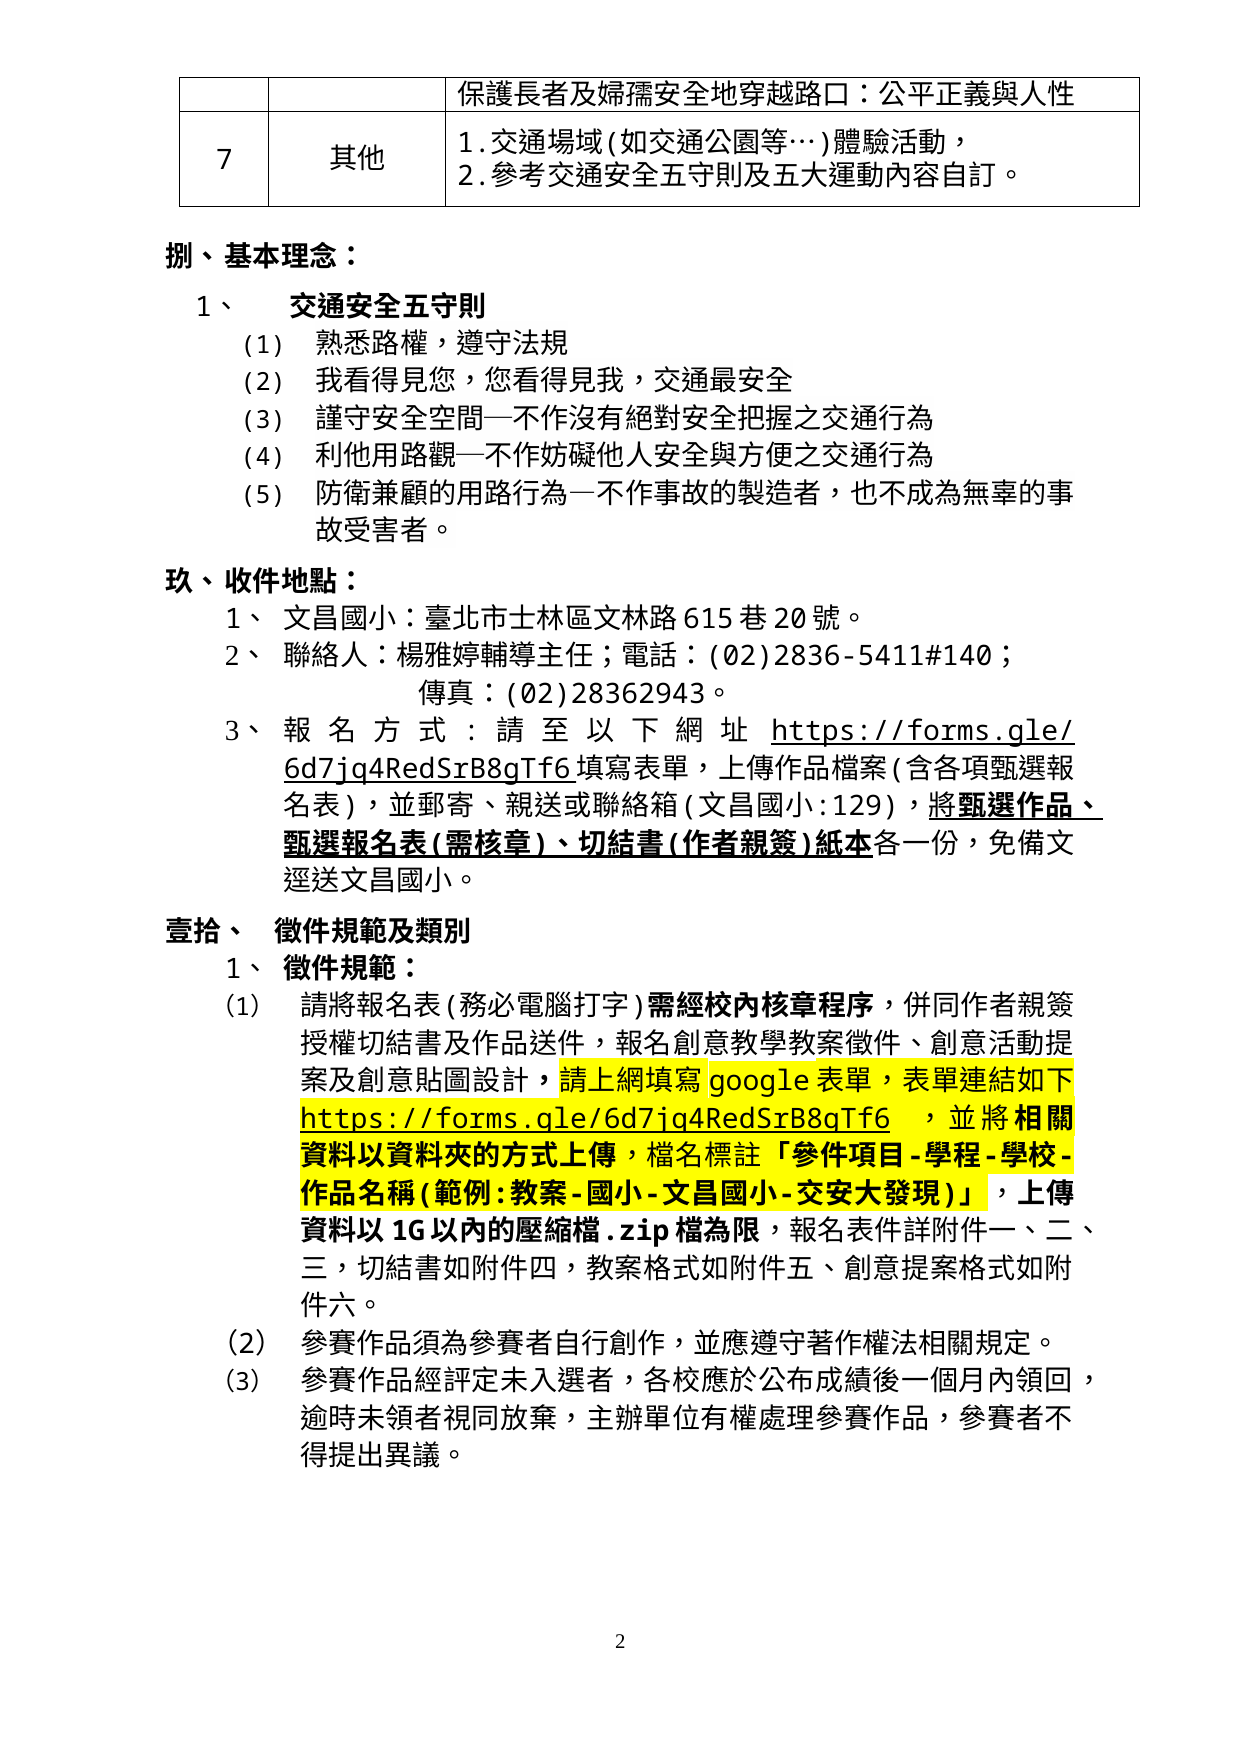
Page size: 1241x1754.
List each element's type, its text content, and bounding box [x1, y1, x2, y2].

table_cell [269, 78, 445, 111]
list 收件地點： [165, 565, 1075, 598]
list 徵件規範： [224, 948, 1075, 986]
list 報名方式:請至以下網址https://forms.gle/6d7jq4RedSrB8gTf6填寫表單，上傳作品檔案(含各項甄選報名表)，並郵寄、親送或聯絡箱(文昌國小:129)，將甄選作品、甄選報名表(需核章)、切結書(作者親簽)紙本各一份，免備文逕送文昌國小。 [224, 711, 1075, 898]
list 交通安全五守則 [195, 290, 1075, 323]
list 謹守安全空間─不作沒有絕對安全把握之交通行為 [240, 398, 1075, 436]
list 參賽作品須為參賽者自行創作，並應遵守著作權法相關規定。 [210, 1323, 1075, 1361]
table_cell 7 [180, 112, 268, 206]
table_cell 其他 [269, 112, 445, 206]
list 利他用路觀─不作妨礙他人安全與方便之交通行為 [240, 436, 1075, 473]
list 參賽作品經評定未入選者，各校應於公布成績後一個月內領回，逾時未領者視同放棄，主辦單位有權處理參賽作品，參賽者不得提出異議。 [210, 1361, 1075, 1473]
list 我看得見您，您看得見我，交通最安全 [240, 361, 1075, 398]
list 徵件規範及類別 [165, 915, 1075, 948]
list 基本理念： [165, 240, 1075, 273]
list 請將報名表(務必電腦打字)需經校內核章程序，併同作者親簽授權切結書及作品送件，報名創意教學教案徵件、創意活動提案及創意貼圖設計，請上網填寫google表單，表單連結如下https://forms.gle/6d7jq4RedSrB8gTf6 ，並將相關資料以資料夾的方式上傳，檔名標註「參件項目-學程-學校-作品名稱(範例:教案-國小-文昌國小-交安大發現)」，上傳資料以1G以內的壓縮檔.zip檔為限，報名表件詳附件一、二、三，切結書如附件四，教案格式如附件五、創意提案格式如附件六。 [210, 986, 1075, 1323]
table_cell [180, 78, 268, 111]
text 傳真：(02)28362943。 [283, 673, 1075, 711]
list 防衛兼顧的用路行為—不作事故的製造者，也不成為無辜的事故受害者。 [240, 473, 1075, 548]
list 熟悉路權，遵守法規 [240, 323, 1075, 361]
table_cell 1.交通場域(如交通公園等…)體驗活動， 2.參考交通安全五守則及五大運動內容自訂。 [446, 112, 1139, 206]
list 聯絡人：楊雅婷輔導主任；電話：(02)2836-5411#140； [224, 636, 1075, 673]
table_cell 保護長者及婦孺安全地穿越路口：公平正義與人性 [446, 78, 1139, 111]
list 文昌國小：臺北市士林區文林路615巷20號。 [224, 598, 1075, 636]
